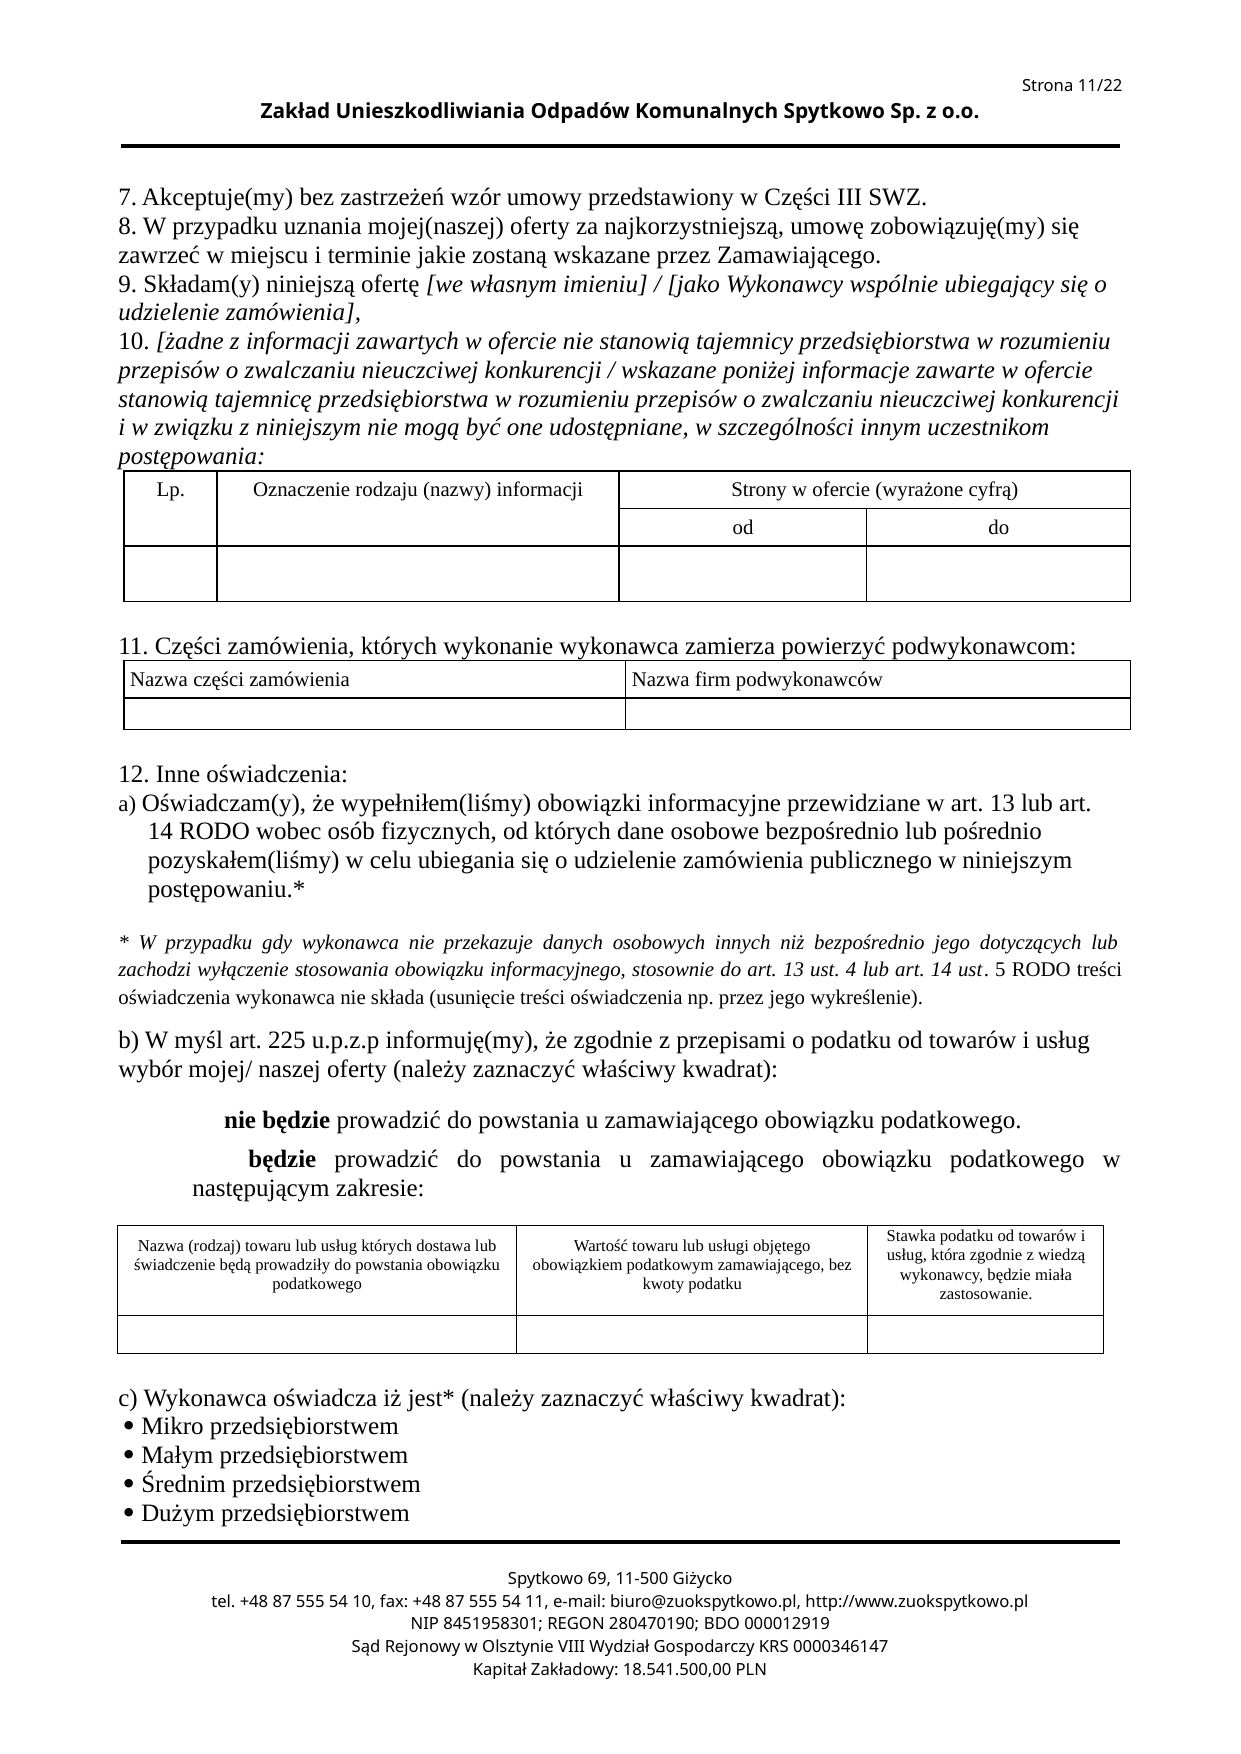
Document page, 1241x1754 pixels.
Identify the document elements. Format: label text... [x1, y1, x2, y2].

table_cell [118, 1316, 516, 1353]
table_cell [517, 1316, 867, 1353]
text 8. W przypadku uznania mojej(naszej) oferty za najkorzystniejszą, umowę zobowiązuję(my) się zawrzeć w miejscu i terminie jakie zostaną wskazane przez Zamawiającego. [118, 211, 1122, 269]
text  Małym przedsiębiorstwem [118, 1440, 1122, 1469]
table_header Oznaczenie rodzaju (nazwy) informacji [218, 472, 618, 545]
table_cell [620, 547, 866, 601]
table_cell do [867, 509, 1130, 545]
text 9. Składam(y) niniejszą ofertę [we własnym imieniu] / [jako Wykonawcy wspólnie ubiegający się o udzielenie zamówienia], [118, 269, 1122, 326]
text b) W myśl art. 225 u.p.z.p informuję(my), że zgodnie z przepisami o podatku od towarów i usług wybór mojej/ naszej oferty (należy zaznaczyć właściwy kwadrat): [118, 1025, 1122, 1082]
text 12. Inne oświadczenia: [118, 759, 1122, 788]
table_header Stawka podatku od towarów i usług, która zgodnie z wiedzą wykonawcy, będzie miała zastosowanie. [868, 1226, 1103, 1315]
text  Średnim przedsiębiorstwem [118, 1469, 1122, 1498]
text  będzie prowadzić do powstania u zamawiającego obowiązku podatkowego w następującym zakresie: [192, 1144, 1122, 1202]
table_header Wartość towaru lub usługi objętego obowiązkiem podatkowym zamawiającego, bez kwoty podatku [517, 1226, 867, 1315]
table_cell [626, 699, 1130, 729]
text  nie będzie prowadzić do powstania u zamawiającego obowiązku podatkowego. [192, 1105, 1122, 1134]
table_header Nazwa (rodzaj) towaru lub usług których dostawa lub świadczenie będą prowadziły do powstania obowiązku podatkowego [118, 1226, 516, 1315]
table_cell [218, 547, 618, 601]
text 10. [żadne z informacji zawartych w ofercie nie stanowią tajemnicy przedsiębiorstwa w rozumieniu przepisów o zwalczaniu nieuczciwej konkurencji / wskazane poniżej informacje zawarte w ofercie stanowią tajemnicę przedsiębiorstwa w rozumieniu przepisów o zwalczaniu nieuczciwej konkurencji i w związku z niniejszym nie mogą być one udostępniane, w szczególności innym uczestnikom postępowania: [118, 326, 1122, 470]
text  Mikro przedsiębiorstwem [118, 1411, 1122, 1440]
table_header Lp. [125, 472, 216, 545]
table_cell [125, 547, 216, 601]
text 11. Części zamówienia, których wykonanie wykonawca zamierza powierzyć podwykonawcom: [118, 631, 1122, 659]
text c) Wykonawca oświadcza iż jest* (należy zaznaczyć właściwy kwadrat): [118, 1383, 1122, 1411]
text  Dużym przedsiębiorstwem [118, 1498, 1122, 1526]
table_cell [125, 699, 625, 729]
table_header Nazwa części zamówienia [125, 661, 625, 697]
table_cell [868, 1316, 1103, 1353]
text * W przypadku gdy wykonawca nie przekazuje danych osobowych innych niż bezpośrednio jego dotyczących lub zachodzi wyłączenie stosowania obowiązku informacyjnego, stosownie do art. 13 ust. 4 lub art. 14 ust. 5 RODO treści oświadczenia wykonawca nie składa (usunięcie treści oświadczenia np. przez jego wykreślenie). [118, 930, 1122, 1009]
list a) Oświadczam(y), że wypełniłem(liśmy) obowiązki informacyjne przewidziane w art. 13 lub art. 14 RODO wobec osób fizycznych, od których dane osobowe bezpośrednio lub pośrednio pozyskałem(liśmy) w celu ubiegania się o udzielenie zamówienia publicznego w niniejszym postępowaniu.* [118, 788, 1122, 903]
table_cell [867, 547, 1130, 601]
text 7. Akceptuje(my) bez zastrzeżeń wzór umowy przedstawiony w Części III SWZ. [118, 182, 1122, 211]
table_header Strony w ofercie (wyrażone cyfrą) [620, 472, 1130, 507]
table_cell od [620, 509, 866, 545]
table_header Nazwa firm podwykonawców [626, 661, 1130, 697]
